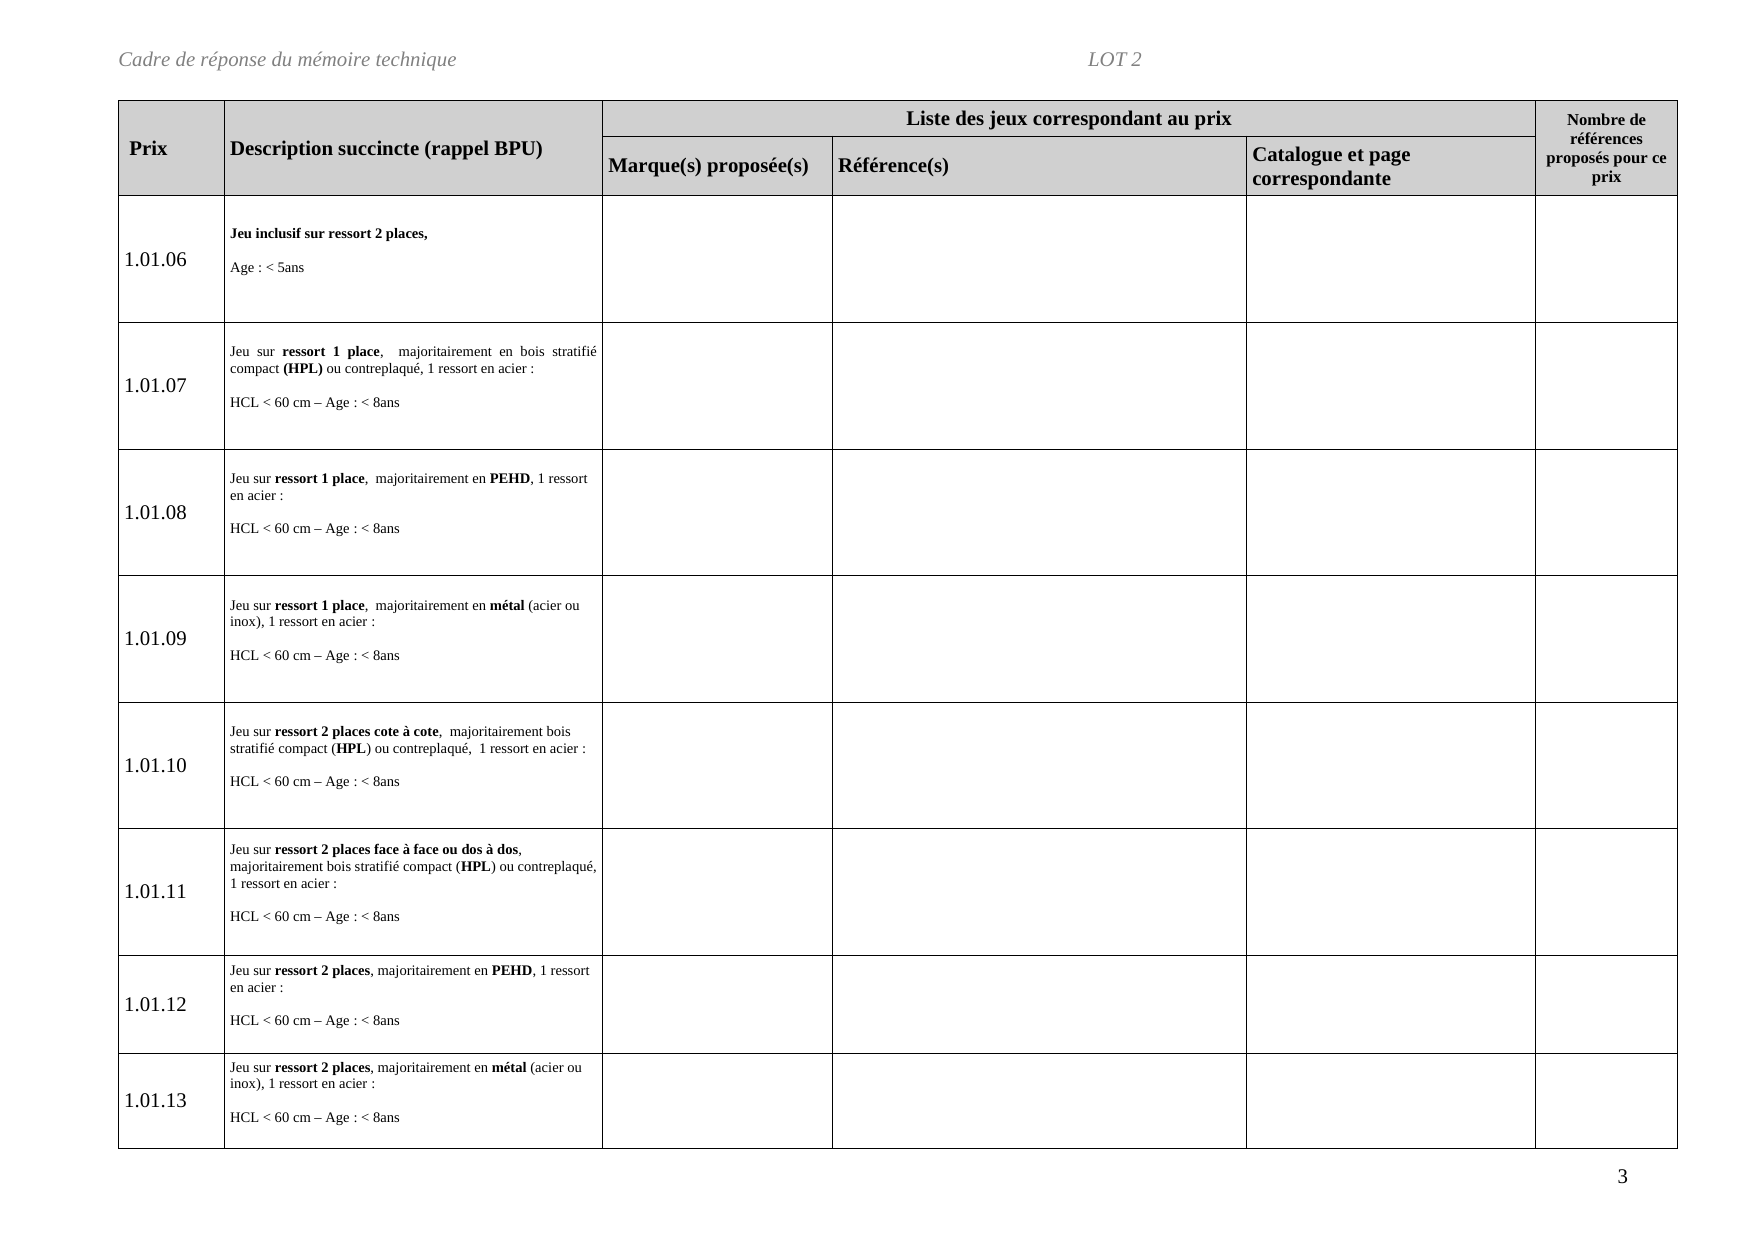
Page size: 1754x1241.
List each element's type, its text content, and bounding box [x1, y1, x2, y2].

table_cell Catalogue et page correspondante [1247, 137, 1535, 195]
table_cell 1.01.10 [119, 703, 224, 828]
table_cell Jeu sur ressort 2 places, majoritairement en PEHD, 1 ressort en acier : HCL < 60 cm – Age : < 8ans [225, 956, 602, 1052]
table_cell [603, 576, 832, 702]
table_cell [603, 956, 832, 1052]
table_header Prix [119, 101, 224, 195]
table_cell Jeu sur ressort 2 places, majoritairement en métal (acier ou inox), 1 ressort en acier : HCL < 60 cm – Age : < 8ans [225, 1054, 602, 1148]
table_cell [603, 1054, 832, 1148]
table_cell [1247, 323, 1535, 448]
table_cell 1.01.06 [119, 196, 224, 322]
table_header Liste des jeux correspondant au prix [603, 101, 1535, 136]
table_cell 1.01.08 [119, 450, 224, 575]
table_header Nombre de références proposés pour ce prix [1536, 101, 1677, 195]
table_cell [1247, 576, 1535, 702]
table_cell [833, 1054, 1246, 1148]
table_cell Jeu sur ressort 1 place, majoritairement en bois stratifié compact (HPL) ou contreplaqué, 1 ressort en acier : HCL < 60 cm – Age : < 8ans [225, 323, 602, 448]
table_cell [1536, 196, 1677, 322]
table_cell [1247, 1054, 1535, 1148]
table_cell 1.01.11 [119, 829, 224, 955]
table_cell [833, 196, 1246, 322]
table_cell Jeu sur ressort 2 places cote à cote, majoritairement bois stratifié compact (HPL) ou contreplaqué, 1 ressort en acier : HCL < 60 cm – Age : < 8ans [225, 703, 602, 828]
table_cell 1.01.09 [119, 576, 224, 702]
table_cell [833, 576, 1246, 702]
table_cell Jeu inclusif sur ressort 2 places, Age : < 5ans [225, 196, 602, 322]
table_cell [1247, 956, 1535, 1052]
table_cell [1536, 576, 1677, 702]
table_cell 1.01.12 [119, 956, 224, 1052]
table_cell Jeu sur ressort 1 place, majoritairement en métal (acier ou inox), 1 ressort en acier : HCL < 60 cm – Age : < 8ans [225, 576, 602, 702]
table_cell [603, 703, 832, 828]
table_cell [603, 323, 832, 448]
table_cell [603, 196, 832, 322]
table_cell [833, 703, 1246, 828]
table_cell [833, 829, 1246, 955]
table_cell [1536, 1054, 1677, 1148]
table_cell [1247, 829, 1535, 955]
table_cell [833, 956, 1246, 1052]
table_cell [603, 450, 832, 575]
table_cell Jeu sur ressort 2 places face à face ou dos à dos, majoritairement bois stratifié compact (HPL) ou contreplaqué, 1 ressort en acier : HCL < 60 cm – Age : < 8ans [225, 829, 602, 955]
table_cell [1247, 196, 1535, 322]
table_cell Jeu sur ressort 1 place, majoritairement en PEHD, 1 ressort en acier : HCL < 60 cm – Age : < 8ans [225, 450, 602, 575]
table_cell Marque(s) proposée(s) [603, 137, 832, 195]
table_cell [833, 450, 1246, 575]
table_cell [1247, 703, 1535, 828]
table_cell 1.01.07 [119, 323, 224, 448]
table_cell [1247, 450, 1535, 575]
table_cell [1536, 450, 1677, 575]
table_cell [1536, 956, 1677, 1052]
table_cell [1536, 703, 1677, 828]
table_cell [1536, 323, 1677, 448]
table_cell Référence(s) [833, 137, 1246, 195]
table_cell 1.01.13 [119, 1054, 224, 1148]
table_header Description succincte (rappel BPU) [225, 101, 602, 195]
table_cell [833, 323, 1246, 448]
table_cell [1536, 829, 1677, 955]
table_cell [603, 829, 832, 955]
